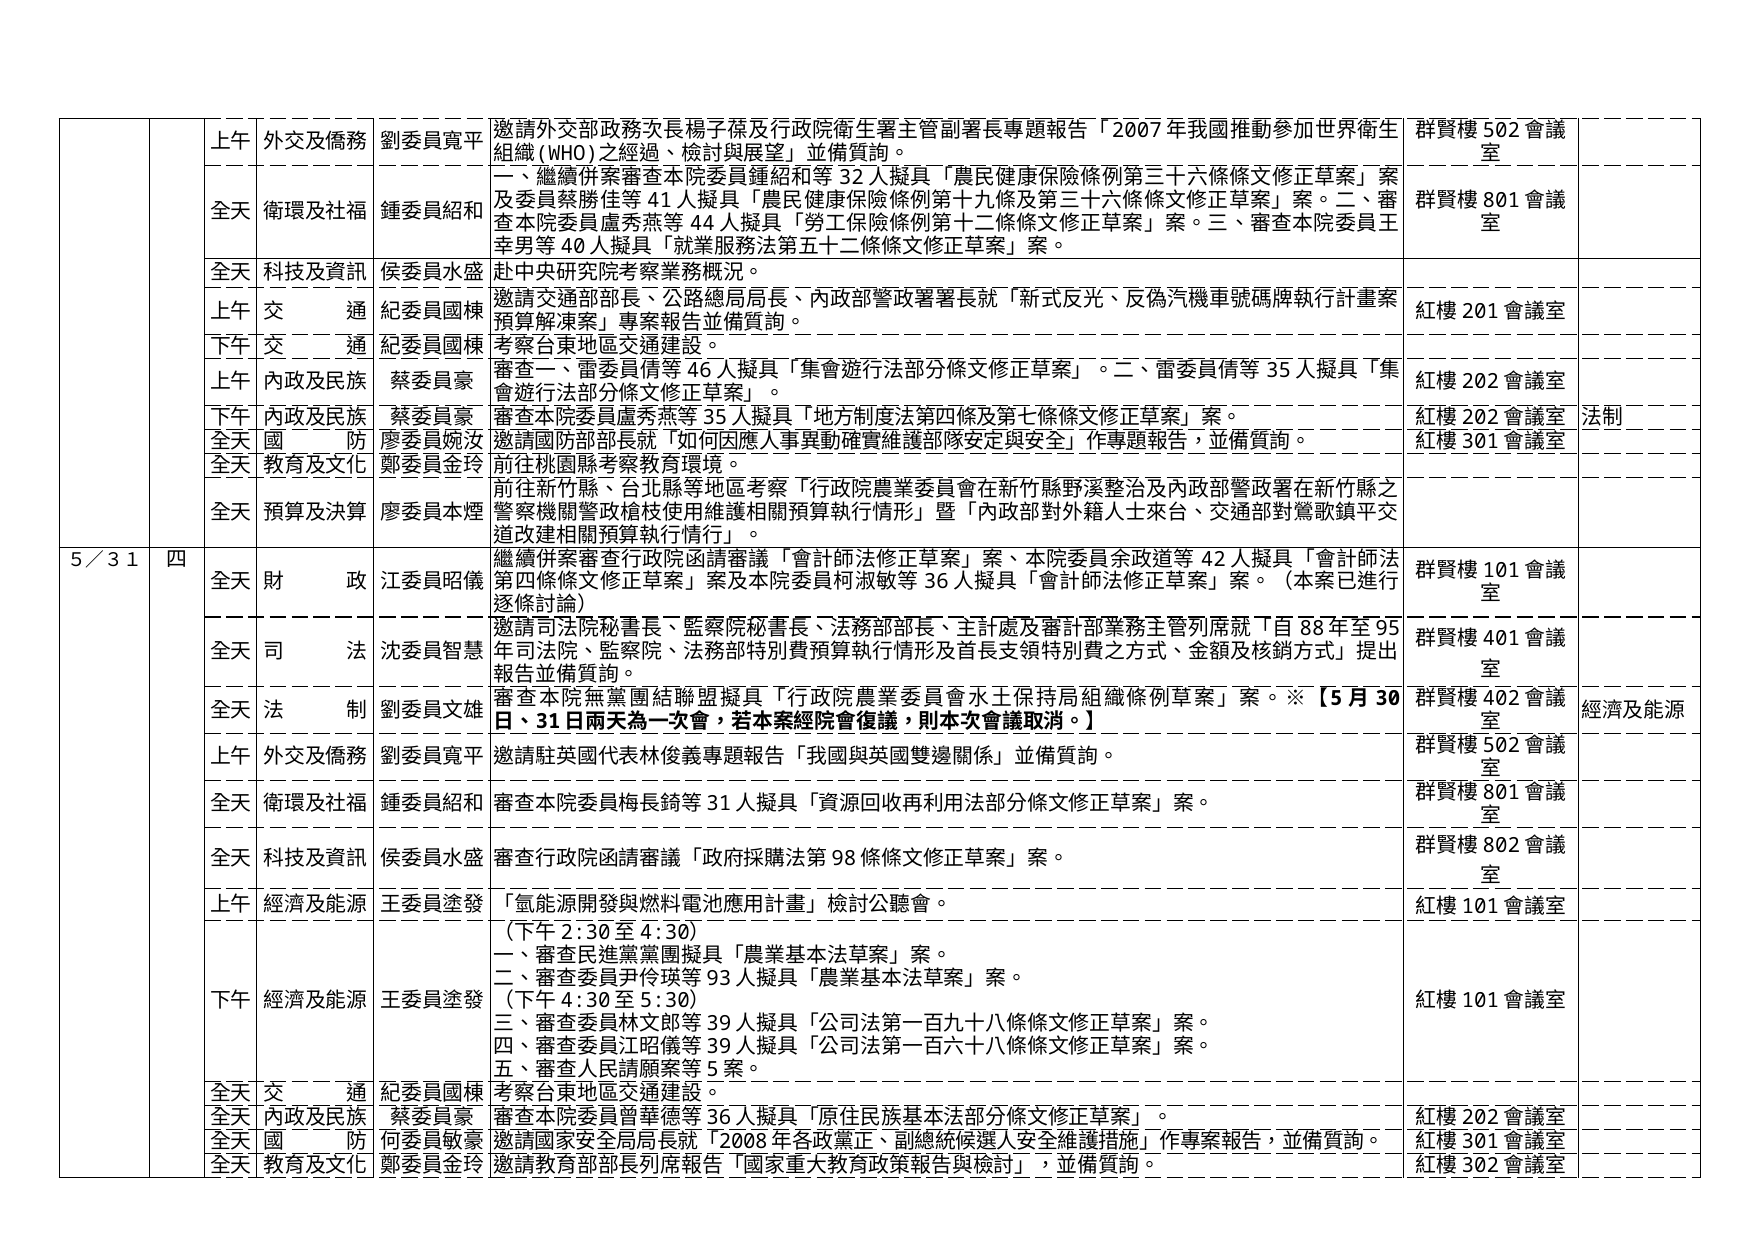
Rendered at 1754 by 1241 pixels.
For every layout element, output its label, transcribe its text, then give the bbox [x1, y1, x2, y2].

table_cell 四 [150, 548, 204, 1177]
table_cell 廖委員婉汝 [374, 429, 490, 453]
table_cell 全天 [205, 259, 256, 287]
table_cell 教育及文化 [257, 453, 373, 477]
table_cell 內政及民族 [257, 405, 373, 429]
table_cell 內政及民族 [257, 358, 373, 405]
table_cell 蔡委員豪 [374, 358, 490, 405]
table_cell [1404, 477, 1578, 547]
table_cell 法 制 [257, 686, 373, 733]
table_cell 考察台東地區交通建設。 [491, 1081, 1403, 1105]
table_cell [150, 119, 204, 547]
table_cell 鄭委員金玲 [374, 1153, 490, 1177]
table_cell [1579, 1153, 1700, 1177]
table_cell 經濟及能源 [257, 888, 373, 920]
table_cell 上午 [205, 118, 256, 165]
table_cell 交 通 [257, 1081, 373, 1105]
table_cell [1579, 453, 1700, 477]
table_cell 「氫能源開發與燃料電池應用計畫」檢討公聽會。 [491, 888, 1403, 920]
table_cell 江委員昭儀 [374, 548, 490, 616]
table_cell [1404, 453, 1578, 477]
table_cell 何委員敏豪 [374, 1129, 490, 1153]
table_cell 侯委員水盛 [374, 827, 490, 888]
table_cell 紅樓202會議室 [1404, 1105, 1578, 1129]
table_cell 考察台東地區交通建設。 [491, 334, 1403, 358]
table_cell 全天 [205, 1153, 256, 1177]
table_cell 邀請駐英國代表林俊義專題報告「我國與英國雙邊關係」並備質詢。 [491, 733, 1403, 780]
table_cell 紀委員國棟 [374, 1081, 490, 1105]
table_cell 交 通 [257, 334, 373, 358]
table_cell 紅樓301會議室 [1404, 1129, 1578, 1153]
table_cell 全天 [205, 1081, 256, 1105]
table_cell 鄭委員金玲 [374, 453, 490, 477]
table_cell [1579, 1081, 1700, 1105]
table_cell 群賢樓801會議室 [1404, 165, 1578, 258]
table_cell [1579, 1129, 1700, 1153]
table_cell 王委員塗發 [374, 888, 490, 920]
table_cell 群賢樓402會議室 [1404, 686, 1578, 733]
table_cell 邀請國家安全局局長就「2008年各政黨正、副總統候選人安全維護措施」作專案報告，並備質詢。 [491, 1129, 1403, 1153]
table_cell [1579, 477, 1700, 547]
table_cell 國 防 [257, 1129, 373, 1153]
table_cell [1579, 888, 1700, 920]
table_cell 邀請教育部部長列席報告「國家重大教育政策報告與檢討」，並備質詢。 [491, 1153, 1403, 1177]
table_cell [1579, 259, 1700, 287]
table_cell 紅樓301會議室 [1404, 429, 1578, 453]
table_cell 上午 [205, 358, 256, 405]
table_cell [60, 119, 149, 547]
table_cell [1579, 429, 1700, 453]
table_cell [1579, 920, 1700, 1081]
table_cell [1579, 616, 1700, 686]
table_cell 紀委員國棟 [374, 334, 490, 358]
table_cell 侯委員水盛 [374, 259, 490, 287]
table_cell 審查本院委員梅長錡等31人擬具「資源回收再利用法部分條文修正草案」案。 [491, 780, 1403, 827]
table_cell 內政及民族 [257, 1105, 373, 1129]
table_cell 上午 [205, 733, 256, 780]
table_cell 科技及資訊 [257, 827, 373, 888]
table_cell 國 防 [257, 429, 373, 453]
table_cell 蔡委員豪 [374, 405, 490, 429]
table_cell 全天 [205, 548, 256, 616]
table_cell 鍾委員紹和 [374, 165, 490, 258]
table_cell 經濟及能源 [257, 920, 373, 1081]
table_cell 外交及僑務 [257, 118, 373, 165]
table_cell 赴中央研究院考察業務概況。 [491, 259, 1403, 287]
table_cell 王委員塗發 [374, 920, 490, 1081]
table_cell 科技及資訊 [257, 259, 373, 287]
table_cell 下午 [205, 334, 256, 358]
table_cell 紅樓101會議室 [1404, 920, 1578, 1081]
table_cell ５／３１ [60, 548, 149, 1177]
table_cell [1579, 165, 1700, 258]
table_cell 上午 [205, 888, 256, 920]
table_cell [1579, 780, 1700, 827]
table_cell 經濟及能源 [1579, 686, 1700, 733]
table_cell 群賢樓502會議室 [1404, 733, 1578, 780]
table_cell 紅樓101會議室 [1404, 888, 1578, 920]
table_cell 上午 [205, 287, 256, 334]
table_cell [1579, 358, 1700, 405]
table_cell [1579, 827, 1700, 888]
table_cell （下午2:30至4:30） 一、審查民進黨黨團擬具「農業基本法草案」案。 二、審查委員尹伶瑛等93人擬具「農業基本法草案」案。 （下午4:30至5:30） 三、審查委員林文郎等39人擬具「公司法第一百九十八條條文修正草案」案。 四、審查委員江昭儀等39人擬具「公司法第一百六十八條條文修正草案」案。 五、審查人民請願案等5案。 [491, 920, 1403, 1081]
table_cell 邀請國防部部長就「如何因應人事異動確實維護部隊安定與安全」作專題報告，並備質詢。 [491, 429, 1403, 453]
table_cell 前往桃園縣考察教育環境。 [491, 453, 1403, 477]
table_cell 財 政 [257, 548, 373, 616]
table_cell 全天 [205, 686, 256, 733]
table_cell 群賢樓802會議室 [1404, 827, 1578, 888]
table_cell 外交及僑務 [257, 733, 373, 780]
table_cell [1579, 733, 1700, 780]
table_cell [1404, 334, 1578, 358]
table_cell 審查本院委員曾華德等36人擬具「原住民族基本法部分條文修正草案」。 [491, 1105, 1403, 1129]
table_cell 教育及文化 [257, 1153, 373, 1177]
table_cell 全天 [205, 1129, 256, 1153]
table_cell [1579, 548, 1700, 616]
table_cell 全天 [205, 429, 256, 453]
table_cell 下午 [205, 405, 256, 429]
table_cell 交 通 [257, 287, 373, 334]
table_cell 紅樓201會議室 [1404, 287, 1578, 334]
table_cell 全天 [205, 477, 256, 547]
table_cell 沈委員智慧 [374, 616, 490, 686]
table_cell 全天 [205, 827, 256, 888]
table_cell 群賢樓502會議室 [1404, 118, 1578, 165]
table_cell 預算及決算 [257, 477, 373, 547]
table_cell 審查本院委員盧秀燕等35人擬具「地方制度法第四條及第七條條文修正草案」案。 [491, 405, 1403, 429]
table_cell 紅樓202會議室 [1404, 405, 1578, 429]
table_cell 邀請交通部部長、公路總局局長、內政部警政署署長就「新式反光、反偽汽機車號碼牌執行計畫案預算解凍案」專案報告並備質詢。 [491, 287, 1403, 334]
table_cell 衛環及社福 [257, 780, 373, 827]
table_cell 蔡委員豪 [374, 1105, 490, 1129]
table_cell 一、繼續併案審查本院委員鍾紹和等32人擬具「農民健康保險條例第三十六條條文修正草案」案及委員蔡勝佳等41人擬具「農民健康保險條例第十九條及第三十六條條文修正草案」案。二、審查本院委員盧秀燕等44人擬具「勞工保險條例第十二條條文修正草案」案。三、審查本院委員王幸男等40人擬具「就業服務法第五十二條條文修正草案」案。 [491, 165, 1403, 258]
table_cell 全天 [205, 1105, 256, 1129]
table_cell [1579, 1105, 1700, 1129]
table_cell 司 法 [257, 616, 373, 686]
table_cell 下午 [205, 920, 256, 1081]
table_cell 審查行政院函請審議「政府採購法第98條條文修正草案」案。 [491, 827, 1403, 888]
table_cell 群賢樓401會議室 [1404, 616, 1578, 686]
table_cell [1579, 118, 1700, 165]
table_cell 鍾委員紹和 [374, 780, 490, 827]
table_cell [1404, 259, 1578, 287]
table_cell 群賢樓801會議室 [1404, 780, 1578, 827]
table_cell 法制 [1579, 405, 1700, 429]
table_cell 紀委員國棟 [374, 287, 490, 334]
table_cell 紅樓202會議室 [1404, 358, 1578, 405]
table_cell 全天 [205, 780, 256, 827]
table_cell 繼續併案審查行政院函請審議「會計師法修正草案」案、本院委員余政道等42人擬具「會計師法第四條條文修正草案」案及本院委員柯淑敏等36人擬具「會計師法修正草案」案。（本案已進行逐條討論） [491, 548, 1403, 616]
table_cell 衛環及社福 [257, 165, 373, 258]
table_cell [1579, 287, 1700, 334]
table_cell 劉委員寬平 [374, 733, 490, 780]
table_cell 廖委員本煙 [374, 477, 490, 547]
table_cell 全天 [205, 453, 256, 477]
table_cell 審查一、雷委員倩等46人擬具「集會遊行法部分條文修正草案」。二、雷委員倩等35人擬具「集會遊行法部分條文修正草案」。 [491, 358, 1403, 405]
table_cell 全天 [205, 165, 256, 258]
table_cell 紅樓302會議室 [1404, 1153, 1578, 1177]
table_cell [1579, 334, 1700, 358]
table_cell 劉委員寬平 [374, 118, 490, 165]
table_cell 全天 [205, 616, 256, 686]
table_cell 審查本院無黨團結聯盟擬具「行政院農業委員會水土保持局組織條例草案」案。※【5月30日、31日兩天為一次會，若本案經院會復議，則本次會議取消。】 [491, 686, 1403, 733]
table_cell 群賢樓101會議室 [1404, 548, 1578, 616]
table_cell 前往新竹縣、台北縣等地區考察「行政院農業委員會在新竹縣野溪整治及內政部警政署在新竹縣之警察機關警政槍枝使用維護相關預算執行情形」暨「內政部對外籍人士來台、交通部對鶯歌鎮平交道改建相關預算執行情行」。 [491, 477, 1403, 547]
table_cell [1404, 1081, 1578, 1105]
table_cell 邀請外交部政務次長楊子葆及行政院衛生署主管副署長專題報告「2007年我國推動參加世界衛生組織(WHO)之經過、檢討與展望」並備質詢。 [491, 118, 1403, 165]
table_cell 邀請司法院秘書長、監察院秘書長、法務部部長、主計處及審計部業務主管列席就「自88年至95年司法院、監察院、法務部特別費預算執行情形及首長支領特別費之方式、金額及核銷方式」提出報告並備質詢。 [491, 616, 1403, 686]
table_cell 劉委員文雄 [374, 686, 490, 733]
